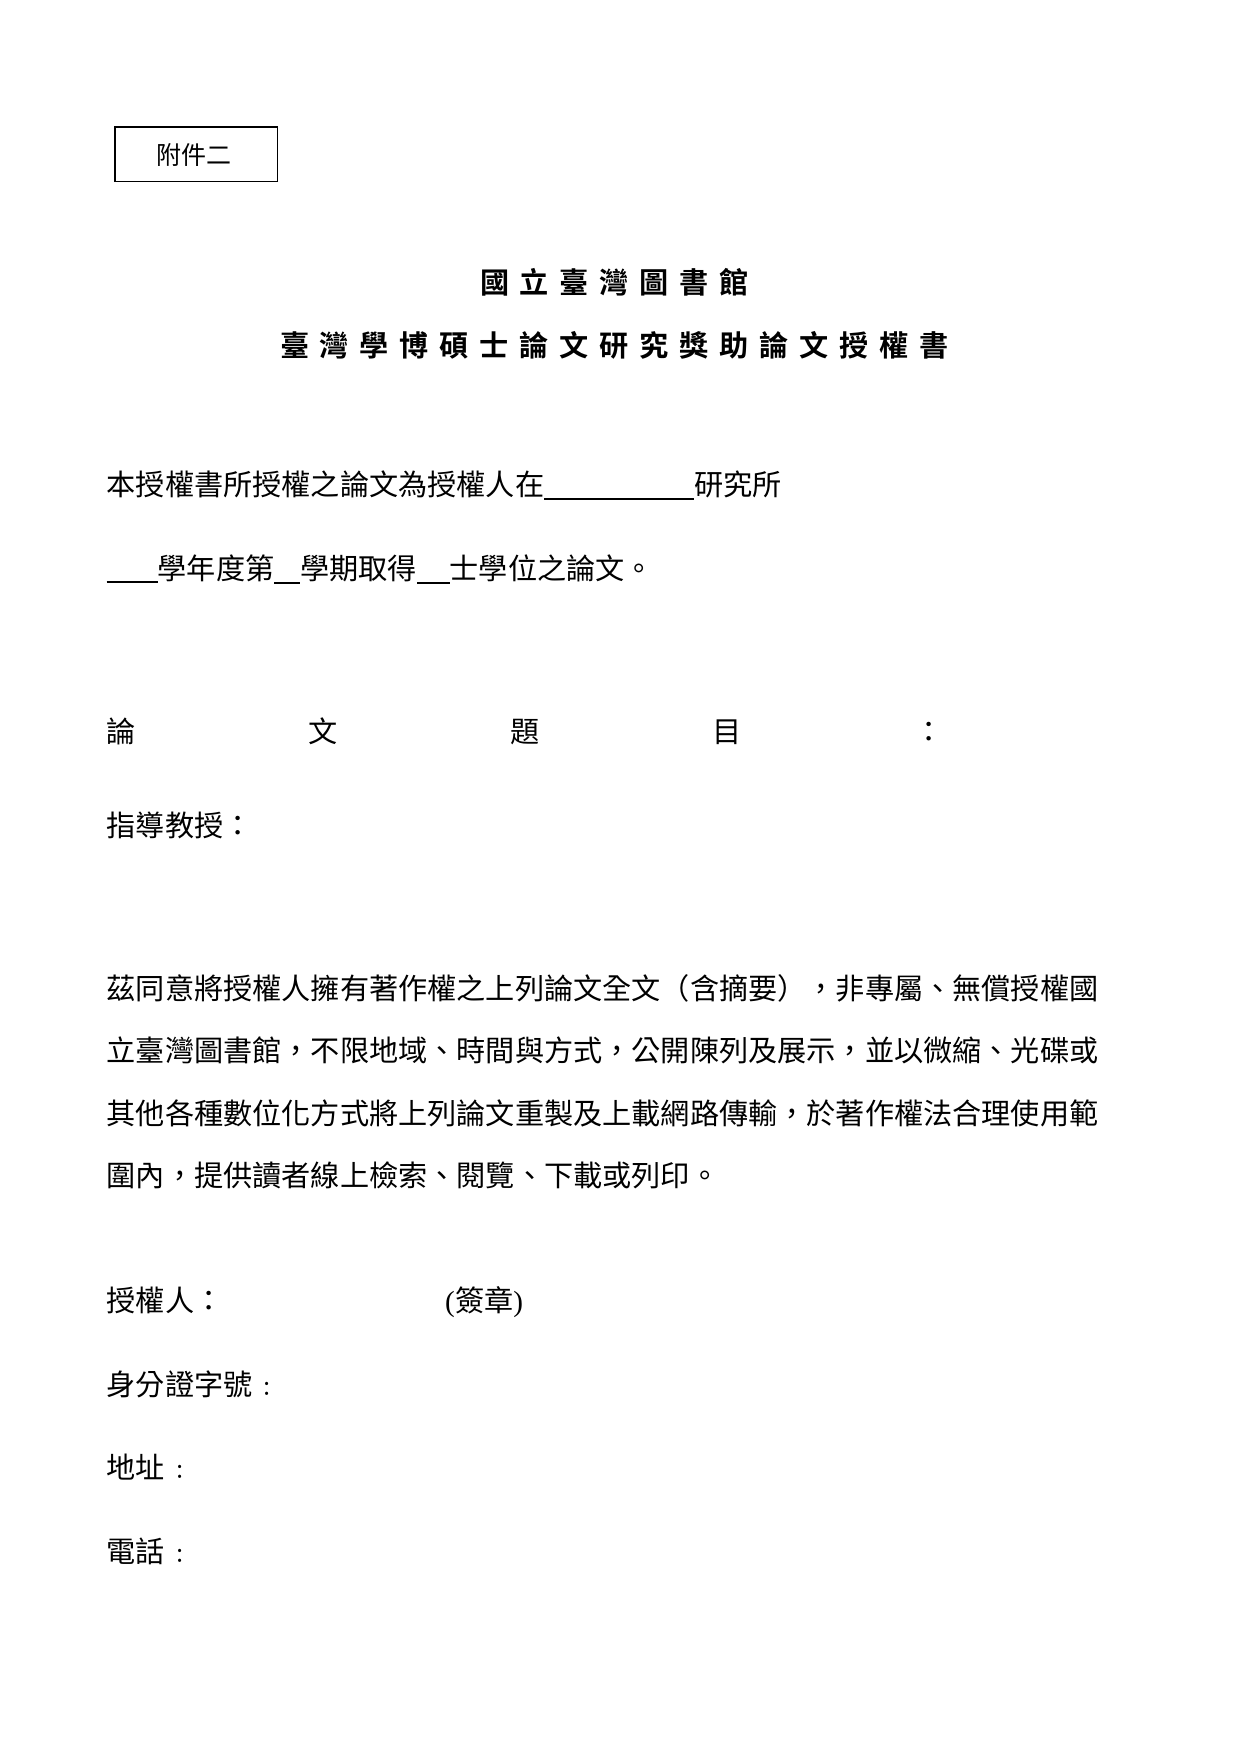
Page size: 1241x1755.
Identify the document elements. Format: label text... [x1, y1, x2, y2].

text 本授權書所授權之論文為授權人在 研究所 [106, 441, 1122, 504]
text 論文題目： 指導教授： [106, 688, 1122, 844]
text 身分證字號﹕ [106, 1341, 1122, 1403]
text 學年度第 學期取得 士學位之論文。 [106, 525, 1122, 588]
text 國立臺灣圖書館 [106, 239, 1122, 302]
text 茲同意將授權人擁有著作權之上列論文全文（含摘要），非專屬、無償授權國立臺灣圖書館，不限地域、時間與方式，公開陳列及展示，並以微縮、光碟或其他各種數位化方式將上列論文重製及上載網路傳輸，於著作權法合理使用範圍內，提供讀者線上檢索、閱覽、下載或列印。 [106, 945, 1122, 1195]
text 地址﹕ [106, 1424, 1122, 1487]
text 電話﹕ [106, 1508, 1122, 1571]
text 附件二 [131, 135, 262, 171]
text 授權人： (簽章) [106, 1257, 1122, 1320]
text 臺灣學博碩士論文研究獎助論文授權書 [106, 302, 1122, 364]
